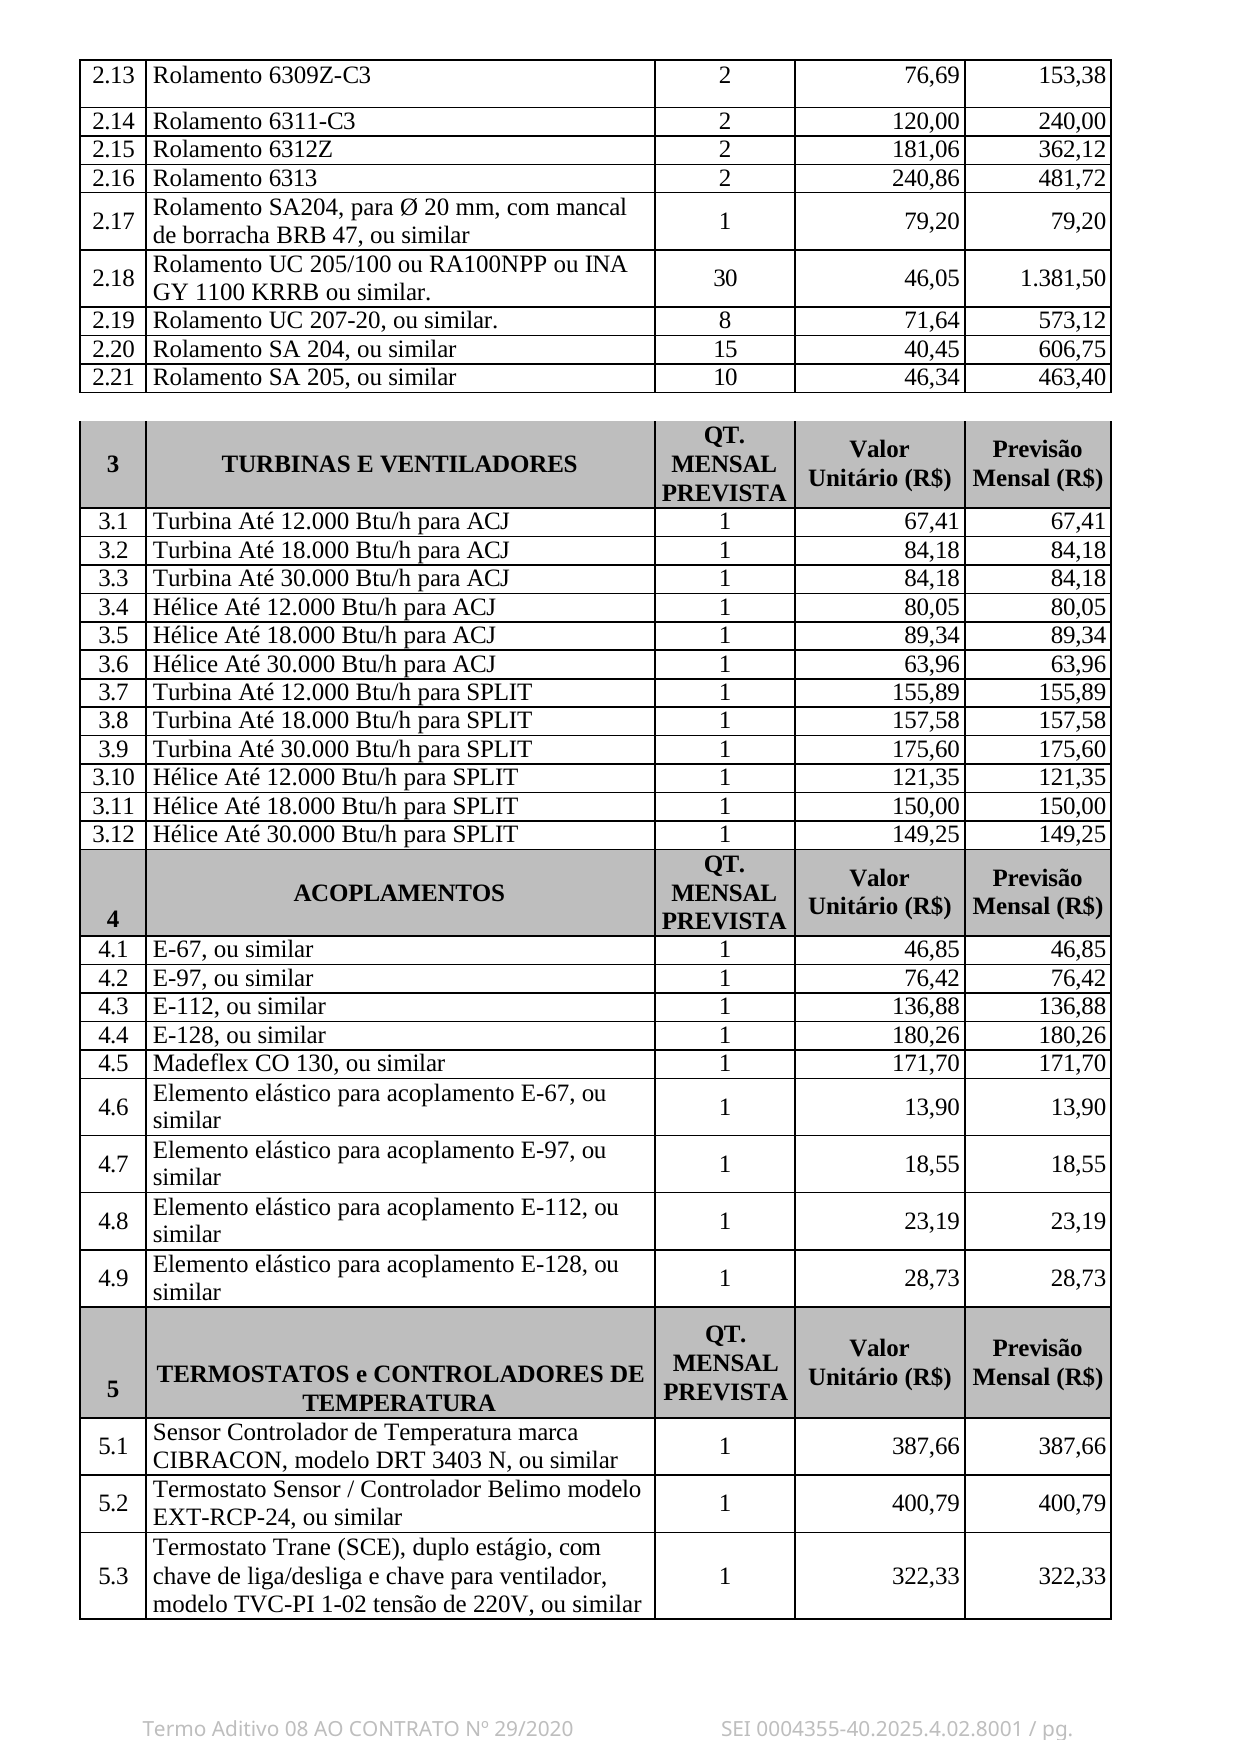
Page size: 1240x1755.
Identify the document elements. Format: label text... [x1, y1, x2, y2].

table_cell 3.7 [81, 680, 145, 706]
table_cell 46,85 [796, 937, 964, 964]
table_cell 3.1 [81, 509, 145, 536]
table_cell 5 [81, 1308, 145, 1417]
table_cell Elemento elástico para acoplamento E-128, ou similar [147, 1251, 654, 1306]
table_cell 1 [656, 623, 794, 649]
table_cell 400,79 [966, 1476, 1110, 1531]
table_cell 463,40 [966, 365, 1110, 392]
table_cell 4.2 [81, 965, 145, 992]
table_cell Valor Unitário (R$) [796, 850, 964, 935]
table_cell 1 [656, 594, 794, 621]
table_cell Termostato Sensor / Controlador Belimo modelo EXT-RCP-24, ou similar [147, 1476, 654, 1531]
table_cell 4.9 [81, 1251, 145, 1306]
table_header Valor Unitário (R$) [796, 421, 964, 507]
table_cell 1 [656, 736, 794, 763]
table_cell 1 [656, 1251, 794, 1306]
table_cell 30 [656, 251, 794, 306]
table_cell 157,58 [966, 708, 1110, 735]
table_cell 155,89 [796, 680, 964, 706]
table_cell 4.8 [81, 1193, 145, 1249]
table_cell Madeflex CO 130, ou similar [147, 1051, 654, 1077]
table_cell 18,55 [796, 1136, 964, 1192]
table_cell 3.12 [81, 822, 145, 848]
table_cell 2 [656, 165, 794, 192]
table_cell 1.381,50 [966, 251, 1110, 306]
table_cell 3.2 [81, 537, 145, 564]
table_cell 181,06 [796, 137, 964, 163]
table_cell 175,60 [796, 736, 964, 763]
table_cell 4.3 [81, 994, 145, 1021]
table_cell 1 [656, 1476, 794, 1531]
table_cell 3.6 [81, 651, 145, 678]
table_cell 1 [656, 1136, 794, 1192]
table_cell Rolamento SA204, para Ø 20 mm, com mancal de borracha BRB 47, ou similar [147, 193, 654, 249]
table_cell QT. MENSAL PREVISTA [656, 1308, 794, 1417]
table_cell 40,45 [796, 336, 964, 363]
table_cell 362,12 [966, 137, 1110, 163]
table_cell 1 [656, 937, 794, 964]
table_cell 5.1 [81, 1419, 145, 1474]
table_cell 76,42 [796, 965, 964, 992]
table_cell 2.18 [81, 251, 145, 306]
table_cell 79,20 [796, 193, 964, 249]
table_cell 76,42 [966, 965, 1110, 992]
table_cell 2.19 [81, 308, 145, 335]
table_cell 3.10 [81, 765, 145, 792]
table_cell 1 [656, 1051, 794, 1077]
table_cell 79,20 [966, 193, 1110, 249]
table_cell 3.3 [81, 566, 145, 592]
table_cell Previsão Mensal (R$) [966, 1308, 1110, 1417]
table_cell E-97, ou similar [147, 965, 654, 992]
table_cell 157,58 [796, 708, 964, 735]
table_cell 2.16 [81, 165, 145, 192]
table_cell Termostato Trane (SCE), duplo estágio, com chave de liga/desliga e chave para ventilador, modelo TVC-PI 1-02 tensão de 220V, ou similar [147, 1533, 654, 1618]
table_cell 2 [656, 137, 794, 163]
table_cell 3.11 [81, 793, 145, 820]
table_cell 1 [656, 651, 794, 678]
table_cell 84,18 [796, 566, 964, 592]
table_cell 606,75 [966, 336, 1110, 363]
table_cell QT. MENSAL PREVISTA [656, 850, 794, 935]
table_cell Rolamento SA 205, ou similar [147, 365, 654, 392]
table_cell 1 [656, 509, 794, 536]
table_cell 180,26 [966, 1022, 1110, 1049]
table_header Previsão Mensal (R$) [966, 421, 1110, 507]
table_cell Rolamento 6313 [147, 165, 654, 192]
table_cell 63,96 [966, 651, 1110, 678]
table_cell 1 [656, 1079, 794, 1134]
table_cell Turbina Até 30.000 Btu/h para SPLIT [147, 736, 654, 763]
table_cell 1 [656, 1193, 794, 1249]
table_cell 4.7 [81, 1136, 145, 1192]
table_cell Turbina Até 12.000 Btu/h para SPLIT [147, 680, 654, 706]
table_cell 10 [656, 365, 794, 392]
table_cell 46,34 [796, 365, 964, 392]
table_cell 240,86 [796, 165, 964, 192]
table_cell 121,35 [796, 765, 964, 792]
table_cell 1 [656, 1533, 794, 1618]
table_header QT. MENSAL PREVISTA [656, 421, 794, 507]
table_cell 322,33 [796, 1533, 964, 1618]
table_cell 1 [656, 1419, 794, 1474]
table_cell 13,90 [796, 1079, 964, 1134]
table_cell 1 [656, 994, 794, 1021]
table_cell 5.3 [81, 1533, 145, 1618]
table_cell 67,41 [796, 509, 964, 536]
table_cell Rolamento SA 204, ou similar [147, 336, 654, 363]
table_cell 121,35 [966, 765, 1110, 792]
table_cell Rolamento UC 207-20, ou similar. [147, 308, 654, 335]
table_cell 149,25 [966, 822, 1110, 848]
table_cell Turbina Até 30.000 Btu/h para ACJ [147, 566, 654, 592]
table_cell Rolamento 6311-C3 [147, 108, 654, 135]
table_cell 89,34 [796, 623, 964, 649]
table_header 2 [656, 61, 794, 107]
table_cell 1 [656, 1022, 794, 1049]
table_cell 84,18 [966, 537, 1110, 564]
table_cell 136,88 [796, 994, 964, 1021]
table_cell Turbina Até 12.000 Btu/h para ACJ [147, 509, 654, 536]
table_cell 23,19 [966, 1193, 1110, 1249]
table_cell 150,00 [796, 793, 964, 820]
table_cell 84,18 [796, 537, 964, 564]
table_cell Hélice Até 12.000 Btu/h para ACJ [147, 594, 654, 621]
table_header 2.13 [81, 61, 145, 107]
table_cell Sensor Controlador de Temperatura marca CIBRACON, modelo DRT 3403 N, ou similar [147, 1419, 654, 1474]
table_cell 400,79 [796, 1476, 964, 1531]
table_cell Hélice Até 30.000 Btu/h para SPLIT [147, 822, 654, 848]
table_header Rolamento 6309Z-C3 [147, 61, 654, 107]
table_cell 240,00 [966, 108, 1110, 135]
table_cell 15 [656, 336, 794, 363]
table_cell Elemento elástico para acoplamento E-67, ou similar [147, 1079, 654, 1134]
table_cell 5.2 [81, 1476, 145, 1531]
table_cell 1 [656, 965, 794, 992]
table_cell 4 [81, 850, 145, 935]
table_cell 1 [656, 822, 794, 848]
table_cell 8 [656, 308, 794, 335]
table_cell 2.15 [81, 137, 145, 163]
table_cell E-67, ou similar [147, 937, 654, 964]
table_cell 1 [656, 680, 794, 706]
table_cell Hélice Até 30.000 Btu/h para ACJ [147, 651, 654, 678]
table_cell 387,66 [796, 1419, 964, 1474]
table_cell Turbina Até 18.000 Btu/h para ACJ [147, 537, 654, 564]
table_cell Turbina Até 18.000 Btu/h para SPLIT [147, 708, 654, 735]
table_cell 171,70 [966, 1051, 1110, 1077]
table_cell 2 [656, 108, 794, 135]
table_cell 149,25 [796, 822, 964, 848]
table_header TURBINAS E VENTILADORES [147, 421, 654, 507]
table_cell 1 [656, 765, 794, 792]
table_cell 18,55 [966, 1136, 1110, 1192]
table_cell Previsão Mensal (R$) [966, 850, 1110, 935]
table_cell 3.8 [81, 708, 145, 735]
table_cell 4.1 [81, 937, 145, 964]
table_cell 23,19 [796, 1193, 964, 1249]
table_cell 1 [656, 566, 794, 592]
table_cell 4.4 [81, 1022, 145, 1049]
table_cell 120,00 [796, 108, 964, 135]
table_cell 2.21 [81, 365, 145, 392]
table_cell 80,05 [796, 594, 964, 621]
table_cell 3.9 [81, 736, 145, 763]
table_cell 573,12 [966, 308, 1110, 335]
table_cell 4.5 [81, 1051, 145, 1077]
table_cell 3.5 [81, 623, 145, 649]
table_cell 46,05 [796, 251, 964, 306]
table_cell 84,18 [966, 566, 1110, 592]
table_cell E-112, ou similar [147, 994, 654, 1021]
table_cell 150,00 [966, 793, 1110, 820]
table_cell 155,89 [966, 680, 1110, 706]
table_cell 89,34 [966, 623, 1110, 649]
table_cell Elemento elástico para acoplamento E-112, ou similar [147, 1193, 654, 1249]
table_cell 28,73 [796, 1251, 964, 1306]
table_cell TERMOSTATOS e CONTROLADORES DE TEMPERATURA [147, 1308, 654, 1417]
table_cell Rolamento UC 205/100 ou RA100NPP ou INA GY 1100 KRRB ou similar. [147, 251, 654, 306]
table_cell 13,90 [966, 1079, 1110, 1134]
table_header 3 [81, 421, 145, 507]
table_cell 71,64 [796, 308, 964, 335]
table_cell 80,05 [966, 594, 1110, 621]
table_cell 63,96 [796, 651, 964, 678]
table_cell 46,85 [966, 937, 1110, 964]
table_cell 322,33 [966, 1533, 1110, 1618]
table_cell Hélice Até 18.000 Btu/h para ACJ [147, 623, 654, 649]
table_cell 1 [656, 537, 794, 564]
table_cell 2.20 [81, 336, 145, 363]
table_cell 67,41 [966, 509, 1110, 536]
table_cell 4.6 [81, 1079, 145, 1134]
table_cell 1 [656, 708, 794, 735]
table_cell 28,73 [966, 1251, 1110, 1306]
table_cell Valor Unitário (R$) [796, 1308, 964, 1417]
table_cell 387,66 [966, 1419, 1110, 1474]
table_cell 2.17 [81, 193, 145, 249]
table_cell Hélice Até 12.000 Btu/h para SPLIT [147, 765, 654, 792]
table_cell ACOPLAMENTOS [147, 850, 654, 935]
table_cell 175,60 [966, 736, 1110, 763]
table_cell 1 [656, 793, 794, 820]
table_cell 481,72 [966, 165, 1110, 192]
table_header 76,69 [796, 61, 964, 107]
table_cell Rolamento 6312Z [147, 137, 654, 163]
table_cell 180,26 [796, 1022, 964, 1049]
table_cell 136,88 [966, 994, 1110, 1021]
table_cell 2.14 [81, 108, 145, 135]
table_cell 1 [656, 193, 794, 249]
table_cell E-128, ou similar [147, 1022, 654, 1049]
table_cell 3.4 [81, 594, 145, 621]
table_cell Elemento elástico para acoplamento E-97, ou similar [147, 1136, 654, 1192]
table_header 153,38 [966, 61, 1110, 107]
table_cell Hélice Até 18.000 Btu/h para SPLIT [147, 793, 654, 820]
table_cell 171,70 [796, 1051, 964, 1077]
